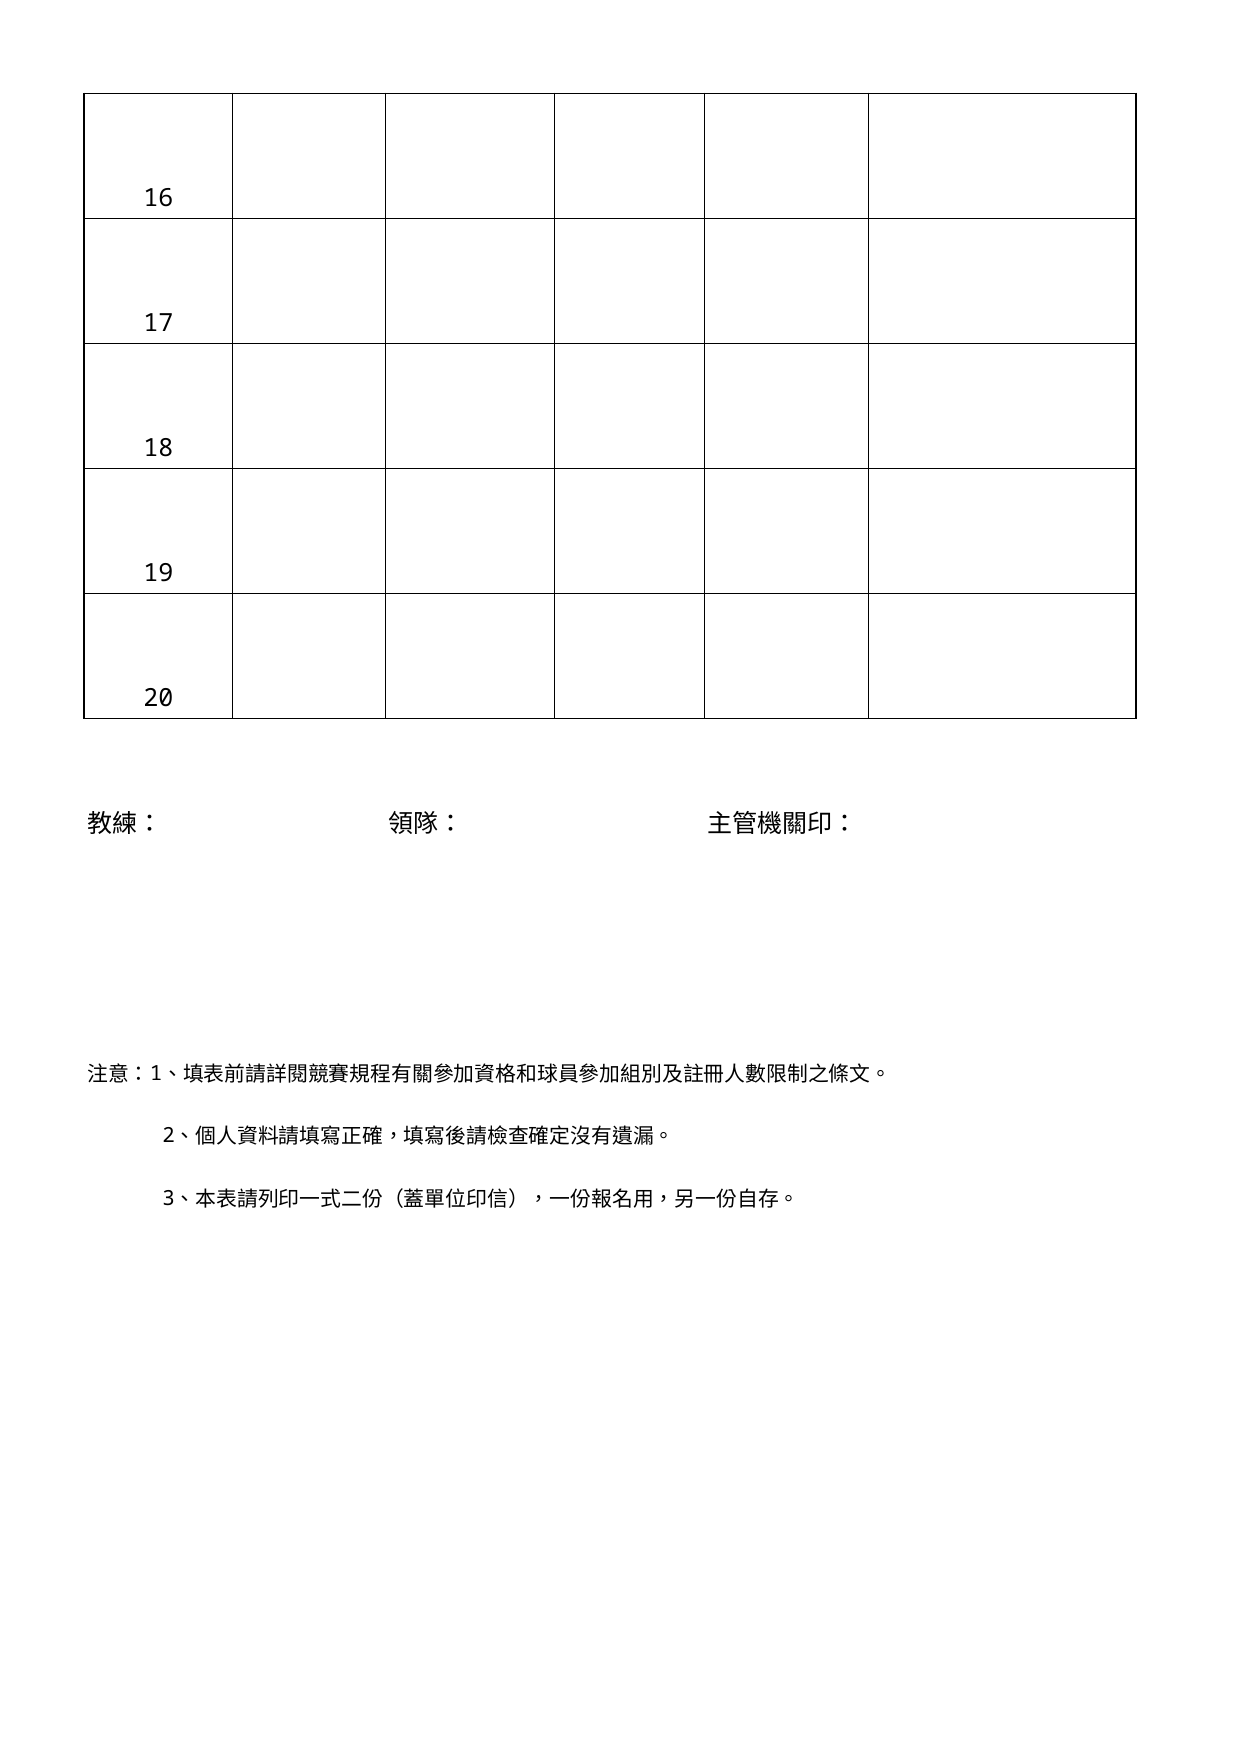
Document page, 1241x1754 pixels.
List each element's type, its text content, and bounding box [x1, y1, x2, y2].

table_cell [233, 594, 385, 718]
table_cell 注意：1、填表前請詳閱競賽規程有關參加資格和球員參加組別及註冊人數限制之條文。 2、個人資料請填寫正確，填寫後請檢查確定沒有遺漏。 3、本表請列印一式二份（蓋單位印信），一份報名用，另一份自存。 [84, 843, 1136, 1218]
table_cell [705, 469, 868, 593]
table_cell [705, 219, 868, 343]
table_cell [705, 594, 868, 718]
table_cell 領隊： [386, 719, 554, 843]
table_cell [233, 344, 385, 468]
table_cell [386, 344, 554, 468]
table_cell [555, 219, 704, 343]
table_cell [869, 219, 1135, 343]
table_cell 18 [85, 344, 232, 468]
table_cell 17 [85, 219, 232, 343]
table_cell [386, 469, 554, 593]
table_cell [869, 594, 1135, 718]
table_cell [705, 94, 868, 218]
table_cell [983, 719, 1136, 843]
table_cell [555, 469, 704, 593]
table_cell [233, 94, 385, 218]
table_cell [705, 344, 868, 468]
table_cell 16 [85, 94, 232, 218]
table_cell [554, 719, 704, 843]
table_cell [869, 344, 1135, 468]
table_cell [869, 94, 1135, 218]
table_cell [386, 219, 554, 343]
table_cell 20 [85, 594, 232, 718]
table_cell [233, 469, 385, 593]
table_cell [555, 594, 704, 718]
table_cell [232, 719, 386, 843]
table_cell [233, 219, 385, 343]
table_cell [869, 469, 1135, 593]
table_cell 教練： [84, 719, 232, 843]
table_cell 19 [85, 469, 232, 593]
table_cell [386, 94, 554, 218]
table_cell [555, 344, 704, 468]
table_cell [386, 594, 554, 718]
table_cell [555, 94, 704, 218]
table_cell 主管機關印： [704, 719, 983, 843]
